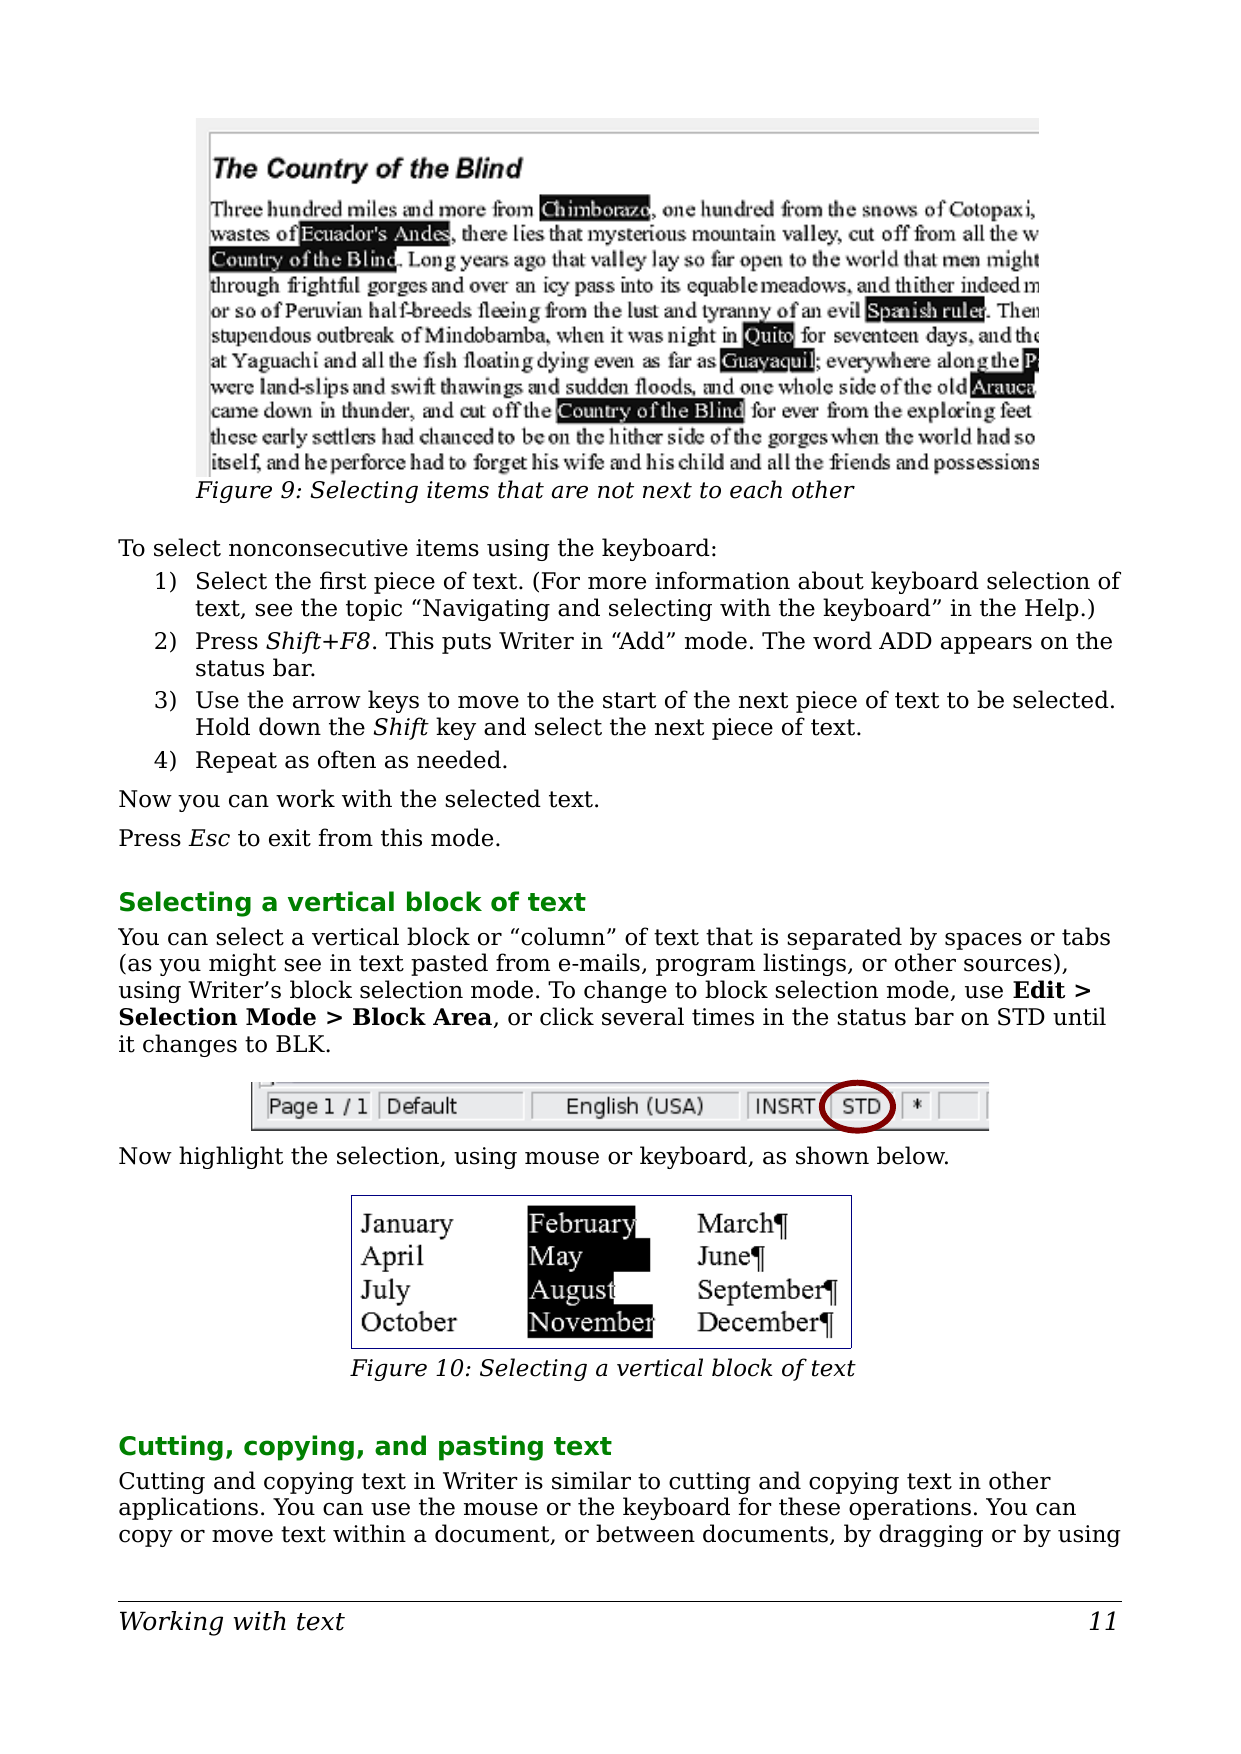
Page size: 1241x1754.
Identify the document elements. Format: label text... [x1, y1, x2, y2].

list Use the arrow keys to move to the start of the next piece of text to be selected. Hold down the Shift key and select the next piece of text. [177, 688, 1122, 741]
list Select the first piece of text. (For more information about keyboard selection of text, see the topic “Navigating and selecting with the keyboard” in the Help.) [177, 568, 1122, 622]
picture [876, 1082, 990, 1131]
text Now you can work with the selected text. [118, 786, 1122, 813]
list Repeat as often as needed. [177, 747, 1122, 774]
text Figure 9: Selecting items that are not next to each other [196, 118, 1044, 503]
picture [352, 1196, 851, 1348]
text Now highlight the selection, using mouse or keyboard, as shown below. [118, 1143, 1122, 1170]
list To select nonconsecutive items using the keyboard: [118, 535, 1122, 562]
text You can select a vertical block or “column” of text that is separated by spaces or tabs (as you might see in text pasted from e-mails, program listings, or other sources), using Writer’s block selection mode. To change to block selection mode, use Edit > Selection Mode > Block Area, or click several times in the status bar on STD until it changes to BLK. [118, 924, 1122, 1058]
list Press Shift+F8. This puts Writer in “Add” mode. The word ADD appears on the status bar. [177, 628, 1122, 681]
picture [825, 1086, 889, 1127]
text Figure 10: Selecting a vertical block of text [351, 1355, 890, 1381]
subtitle Cutting, copying, and pasting text [118, 1432, 1122, 1461]
text Cutting and copying text in Writer is similar to cutting and copying text in other applications. You can use the mouse or the keyboard for these operations. You can copy or move text within a document, or between documents, by dragging or by using [118, 1468, 1122, 1548]
picture [251, 1082, 839, 1131]
text Press Esc to exit from this mode. [118, 826, 1122, 852]
subtitle Selecting a vertical block of text [118, 888, 1122, 917]
picture [195, 118, 1039, 477]
